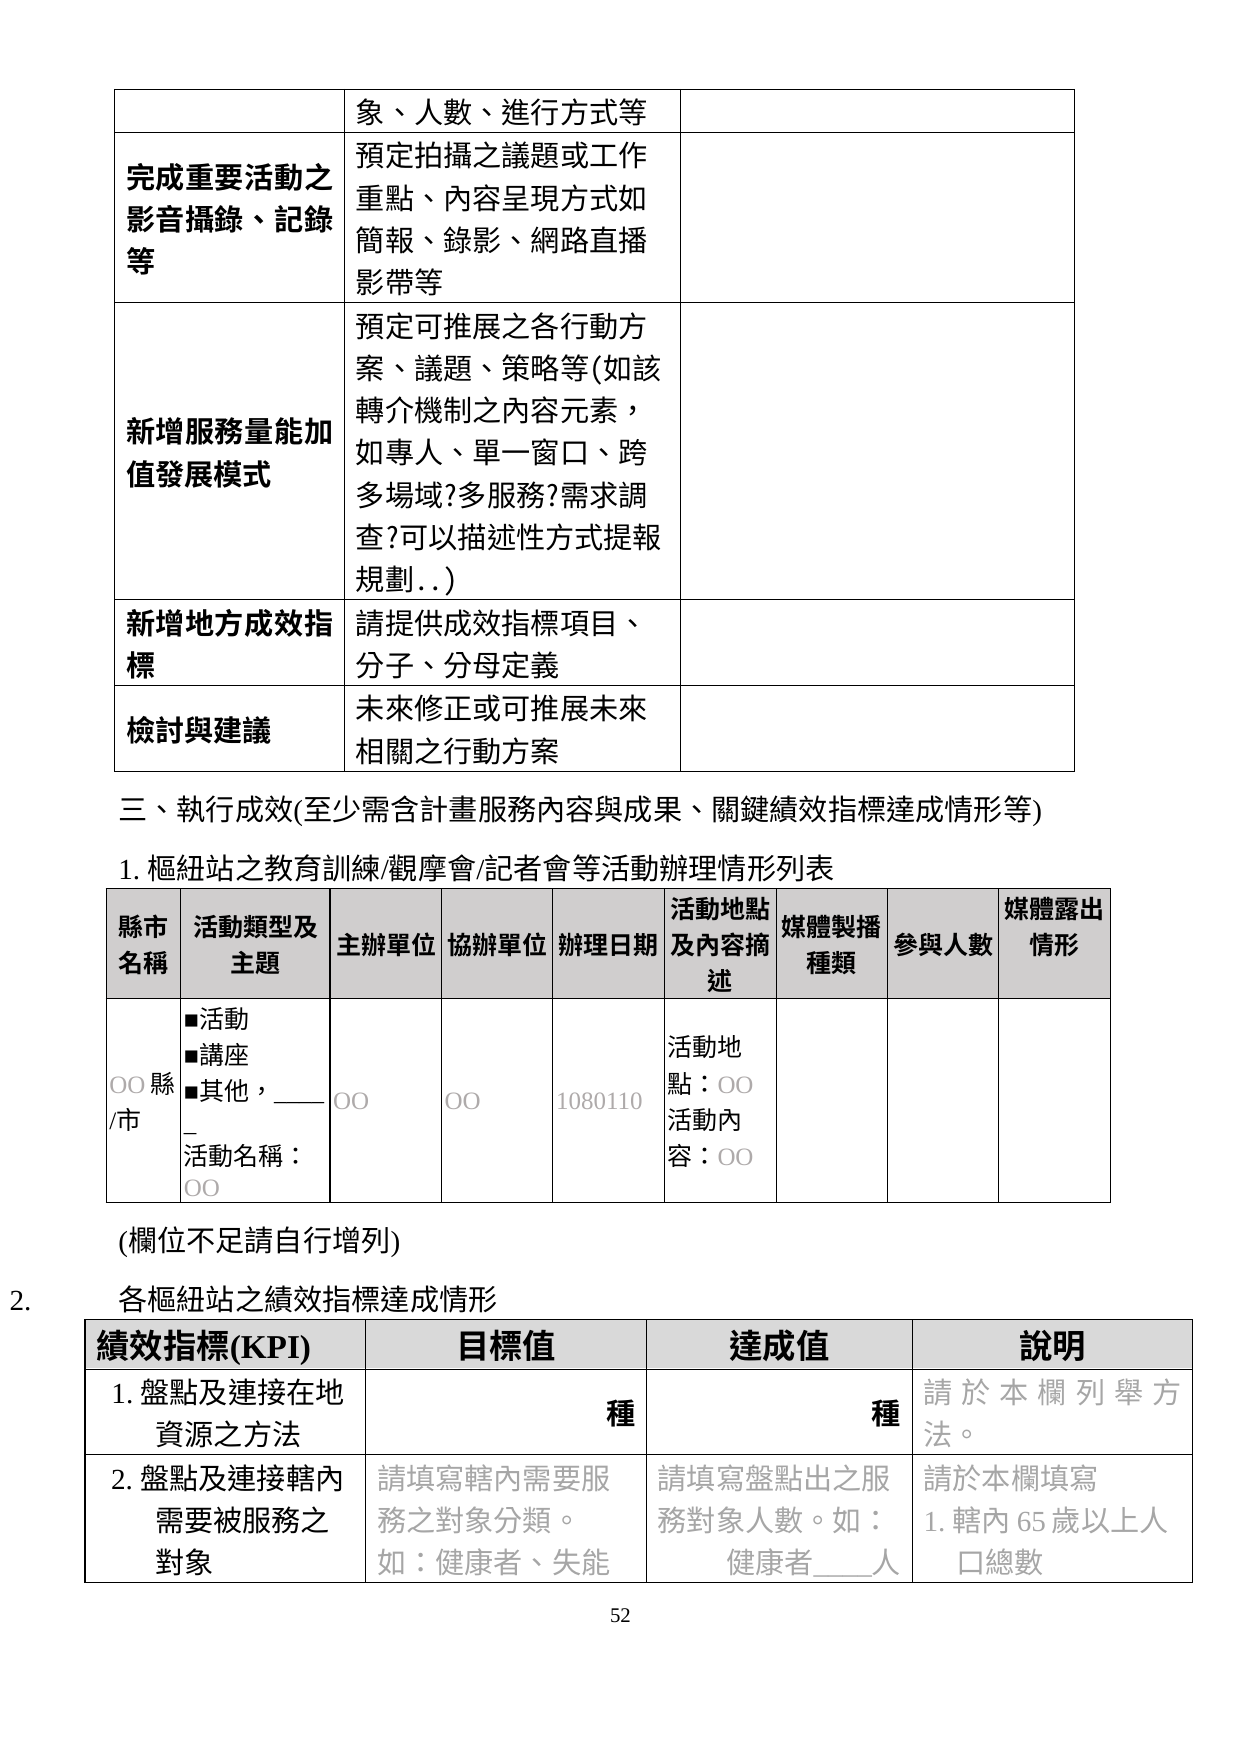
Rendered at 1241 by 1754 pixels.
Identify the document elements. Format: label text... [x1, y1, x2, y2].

table_header 目標值 [366, 1320, 646, 1368]
table_cell OO [331, 999, 441, 1202]
table_header 活動類型及主題 [181, 889, 329, 998]
table_cell [999, 999, 1110, 1202]
text (欄位不足請自行增列) [118, 1215, 1122, 1261]
table_cell 1080110 [553, 999, 664, 1202]
table_cell [681, 686, 1074, 771]
table_cell 請提供成效指標項目、分子、分母定義 [345, 600, 680, 685]
table_cell 完成重要活動之影音攝錄、記錄等 [115, 133, 344, 302]
table_cell 請於本欄填寫 1. 轄內65歲以上人口總數 [913, 1455, 1192, 1582]
table_cell [681, 600, 1074, 685]
table_header 媒體製播種類 [777, 889, 887, 998]
table_header 協辦單位 [442, 889, 552, 998]
table_cell 2. 盤點及連接轄內需要被服務之對象 [86, 1455, 365, 1582]
table_cell 新增地方成效指標 [115, 600, 344, 685]
table_cell [777, 999, 887, 1202]
table_header 辦理日期 [553, 889, 664, 998]
text 三、執行成效(至少需含計畫服務內容與成果、關鍵績效指標達成情形等) [118, 784, 1122, 830]
table_header 縣市名稱 [107, 889, 180, 998]
table_cell OO縣/市 [107, 999, 180, 1202]
table_cell [681, 303, 1074, 599]
table_cell [681, 133, 1074, 302]
table_header 主辦單位 [331, 889, 441, 998]
table_cell [115, 90, 344, 132]
table_cell 檢討與建議 [115, 686, 344, 771]
table_cell 請於本欄列舉方法。 [913, 1370, 1192, 1454]
table_cell 未來修正或可推展未來相關之行動方案 [345, 686, 680, 771]
list 各樞紐站之績效指標達成情形 [9, 1273, 1122, 1319]
table_cell ■活動 ■講座 ■其他，_____ 活動名稱：OO [181, 999, 329, 1202]
table_cell 預定可推展之各行動方案、議題、策略等(如該轉介機制之內容元素，如專人、單一窗口、跨多場域?多服務?需求調查?可以描述性方式提報規劃..) [345, 303, 680, 599]
table_cell 預定拍攝之議題或工作重點、內容呈現方式如簡報、錄影、網路直播影帶等 [345, 133, 680, 302]
table_header 說明 [913, 1320, 1192, 1368]
table_cell 新增服務量能加值發展模式 [115, 303, 344, 599]
table_header 參與人數 [888, 889, 998, 998]
table_cell 請填寫轄內需要服務之對象分類。 如：健康者、失能 [366, 1455, 646, 1582]
text 1. 樞紐站之教育訓練/觀摩會/記者會等活動辦理情形列表 [118, 842, 1122, 888]
table_cell 1. 盤點及連接在地資源之方法 [86, 1370, 365, 1454]
table_cell [681, 90, 1074, 132]
table_cell OO [442, 999, 552, 1202]
table_header 達成值 [647, 1320, 912, 1368]
table_cell 請填寫盤點出之服務對象人數。如： 健康者____人 [647, 1455, 912, 1582]
table_header 媒體露出情形 [999, 889, 1110, 998]
table_header 活動地點及內容摘述 [665, 889, 776, 998]
table_header 績效指標(KPI) [86, 1320, 365, 1368]
table_cell 活動地點：OO 活動內容：OO [665, 999, 776, 1202]
table_cell 種 [366, 1370, 646, 1454]
table_cell [888, 999, 998, 1202]
table_cell 象、人數、進行方式等 [345, 90, 680, 132]
table_cell 種 [647, 1370, 912, 1454]
